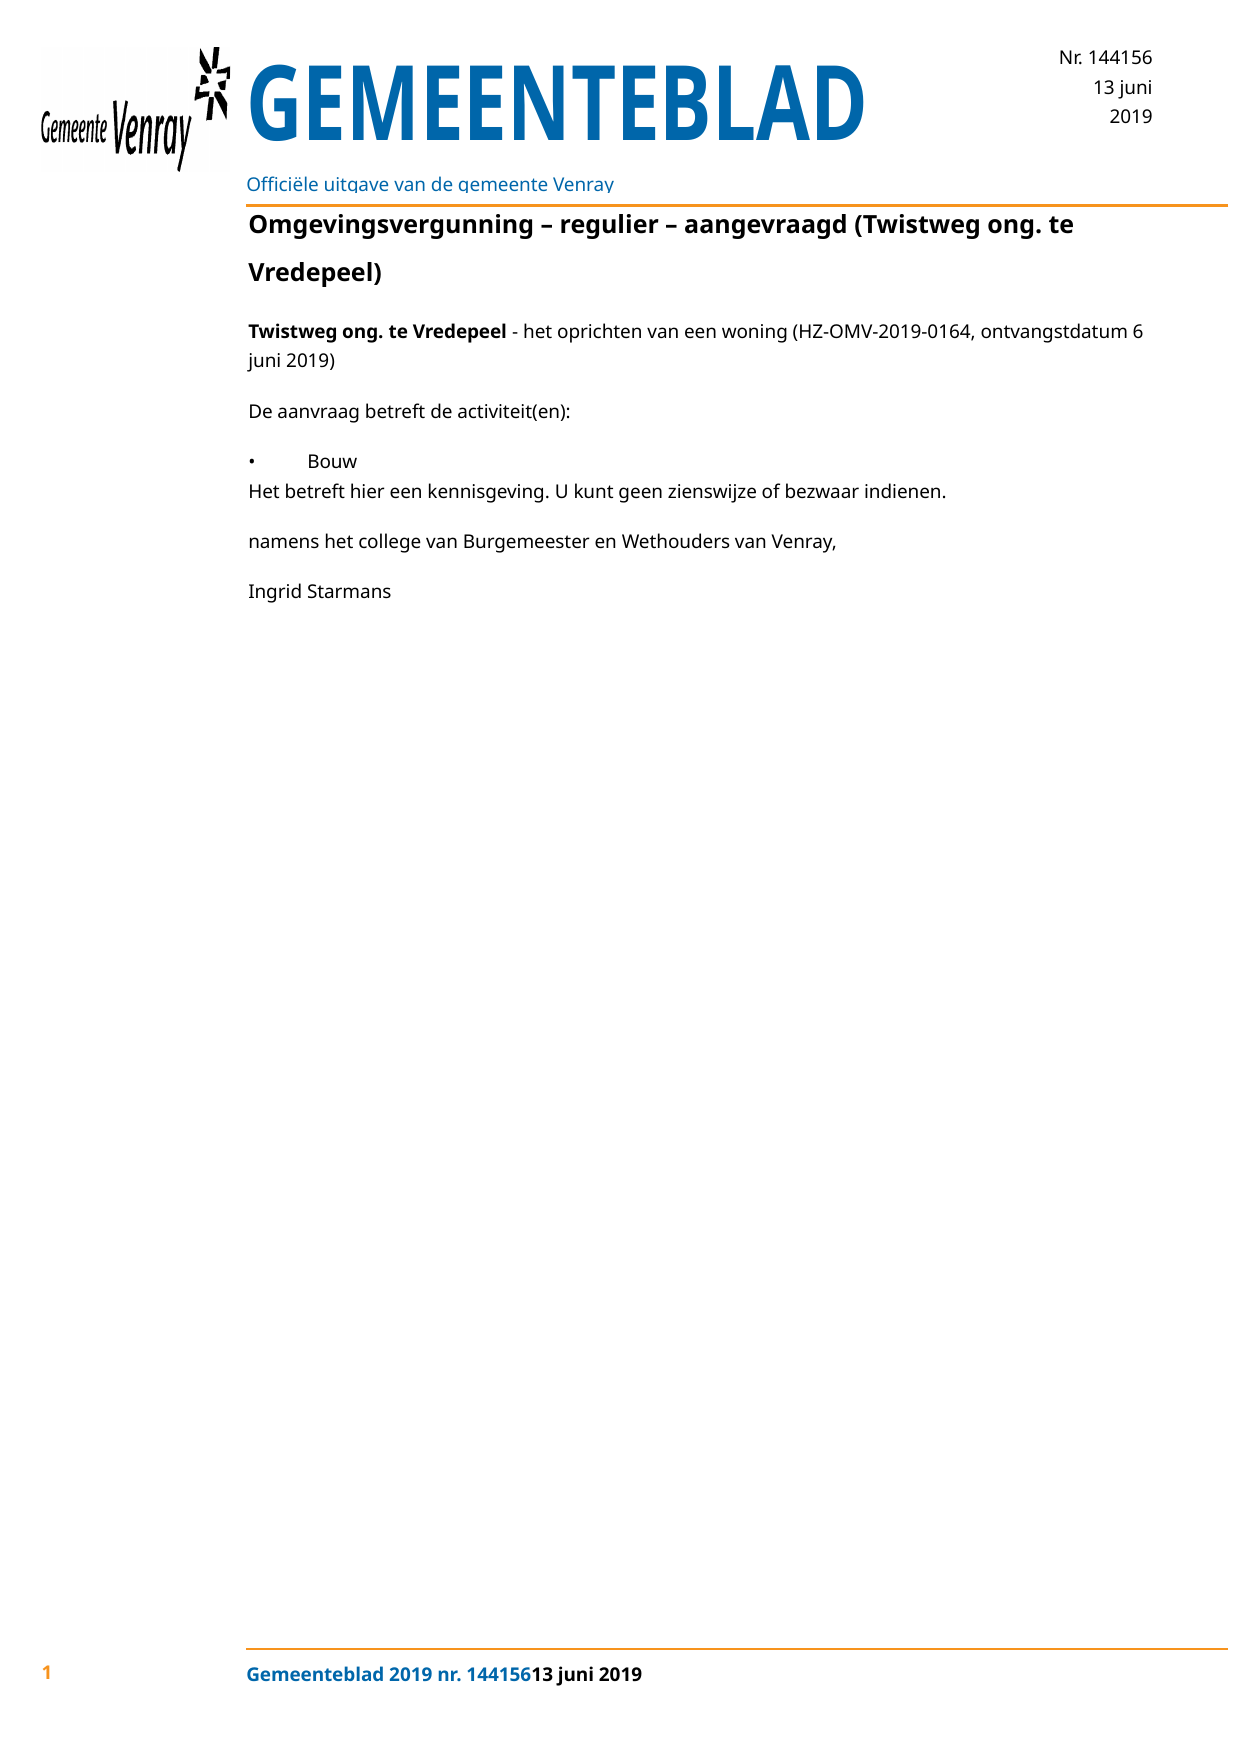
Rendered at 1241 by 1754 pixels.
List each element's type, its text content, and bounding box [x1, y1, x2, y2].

text namens het college van Burgemeester en Wethouders van Venray, [248, 528, 1152, 554]
list Bouw [248, 448, 1152, 474]
text Het betreft hier een kennisgeving. U kunt geen zienswijze of bezwaar indienen. [248, 478, 1152, 504]
text Ingrid Starmans [248, 579, 1152, 604]
picture [41, 47, 231, 172]
text Omgevingsvergunning – regulier – aangevraagd (Twistweg ong. te Vredepeel) [248, 207, 1152, 288]
text Twistweg ong. te Vredepeel - het oprichten van een woning (HZ-OMV-2019-0164, ontvangstdatum 6 juni 2019) [248, 318, 1152, 373]
text De aanvraag betreft de activiteit(en): [248, 398, 1152, 424]
